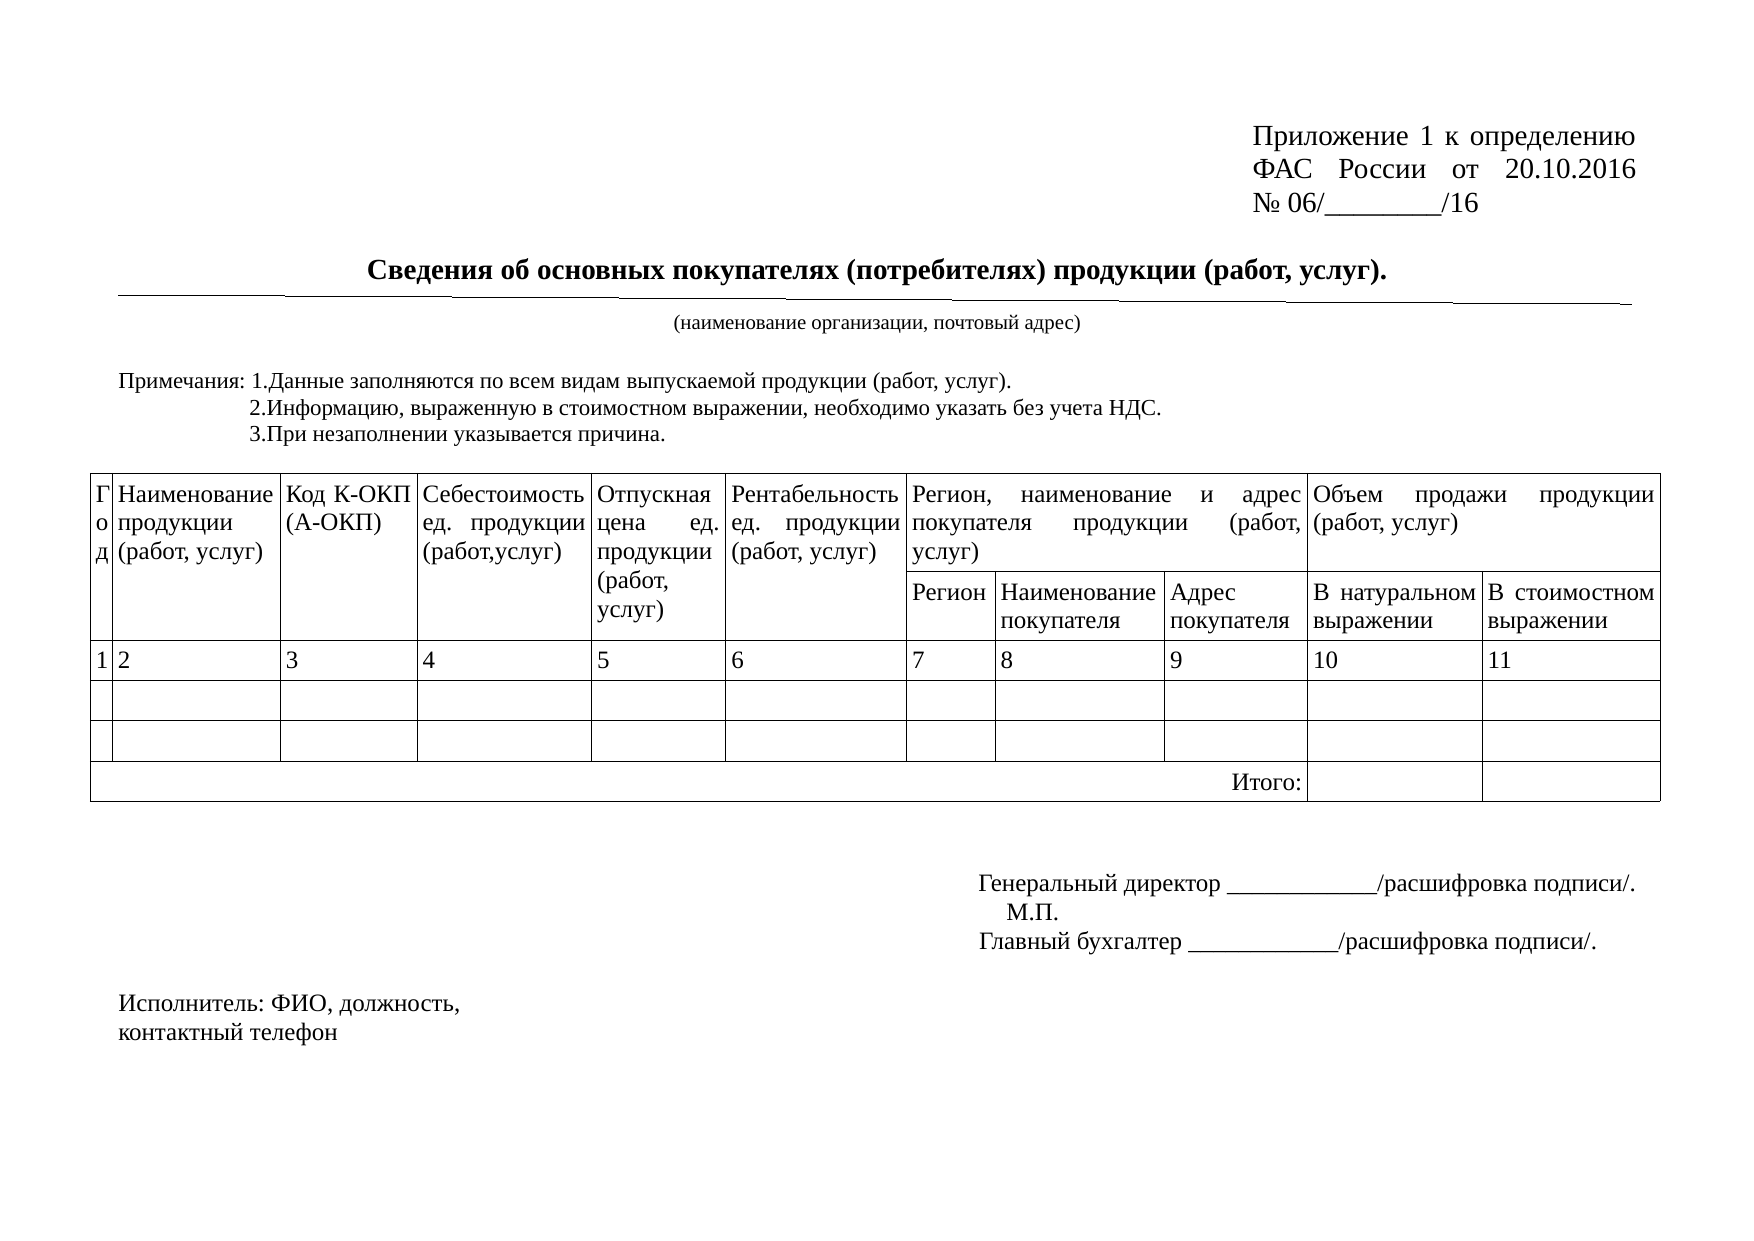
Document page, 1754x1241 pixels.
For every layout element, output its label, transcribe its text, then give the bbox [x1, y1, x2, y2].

table_cell [418, 681, 591, 720]
table_cell [113, 721, 280, 761]
table_cell [281, 681, 417, 720]
table_cell [907, 721, 995, 761]
table_cell 2 [113, 641, 280, 680]
table_header Год [91, 474, 112, 640]
text Исполнитель: ФИО, должность, [118, 988, 1636, 1017]
table_header Наименование продукции (работ, услуг) [113, 474, 280, 640]
table_cell [726, 721, 906, 761]
table_cell [113, 681, 280, 720]
table_cell [1308, 681, 1482, 720]
table_cell [1308, 721, 1482, 761]
text Примечания: 1.Данные заполняются по всем видам выпускаемой продукции (работ, услуг). [118, 367, 1636, 394]
table_cell 7 [907, 641, 995, 680]
table_cell [281, 721, 417, 761]
text Главный бухгалтер ____________/расшифровка подписи/. [979, 926, 1636, 954]
table_cell 10 [1308, 641, 1482, 680]
table_cell [1483, 721, 1660, 761]
table_cell 1 [91, 641, 112, 680]
table_cell 8 [996, 641, 1164, 680]
text (наименование организации, почтовый адрес) [118, 310, 1636, 334]
table_cell [1165, 681, 1307, 720]
table_header Отпускная цена ед. продукции (работ, услуг) [592, 474, 725, 640]
text М.П. [1006, 897, 1636, 926]
table_header Себестоимость ед. продукции (работ,услуг) [418, 474, 591, 640]
table_cell [1483, 681, 1660, 720]
table_cell [91, 721, 112, 761]
table_cell Регион [907, 572, 995, 640]
table_cell Наименование покупателя [996, 572, 1164, 640]
table_cell 3 [281, 641, 417, 680]
table_cell [1483, 762, 1660, 801]
table_cell [996, 681, 1164, 720]
table_cell [996, 721, 1164, 761]
table_cell В стоимостном выражении [1483, 572, 1660, 640]
text 3.При незаполнении указывается причина. [118, 420, 1636, 447]
table_header Код К-ОКП (А-ОКП) [281, 474, 417, 640]
table_cell [592, 721, 725, 761]
text 2.Информацию, выраженную в стоимостном выражении, необходимо указать без учета НДС. [118, 394, 1636, 420]
table_cell 4 [418, 641, 591, 680]
table_cell 9 [1165, 641, 1307, 680]
table_header Объем продажи продукции (работ, услуг) [1308, 474, 1660, 571]
table_cell [726, 681, 906, 720]
table_cell 11 [1483, 641, 1660, 680]
table_cell [1308, 762, 1482, 801]
text Сведения об основных покупателях (потребителях) продукции (работ, услуг). [118, 252, 1636, 286]
table_cell 6 [726, 641, 906, 680]
table_cell [418, 721, 591, 761]
text Приложение 1 к определению ФАС России от 20.10.2016 № 06/________/16 [1252, 118, 1636, 219]
text Генеральный директор ____________/расшифровка подписи/. [118, 868, 1636, 897]
table_cell 5 [592, 641, 725, 680]
table_cell [907, 681, 995, 720]
table_cell [1165, 721, 1307, 761]
text контактный телефон [118, 1017, 1636, 1046]
table_cell В натуральном выражении [1308, 572, 1482, 640]
table_cell Адрес покупателя [1165, 572, 1307, 640]
table_cell [91, 681, 112, 720]
table_header Рентабельность ед. продукции (работ, услуг) [726, 474, 906, 640]
table_header Регион, наименование и адрес покупателя продукции (работ, услуг) [907, 474, 1307, 571]
table_cell Итого: [91, 762, 1307, 801]
table_cell [592, 681, 725, 720]
